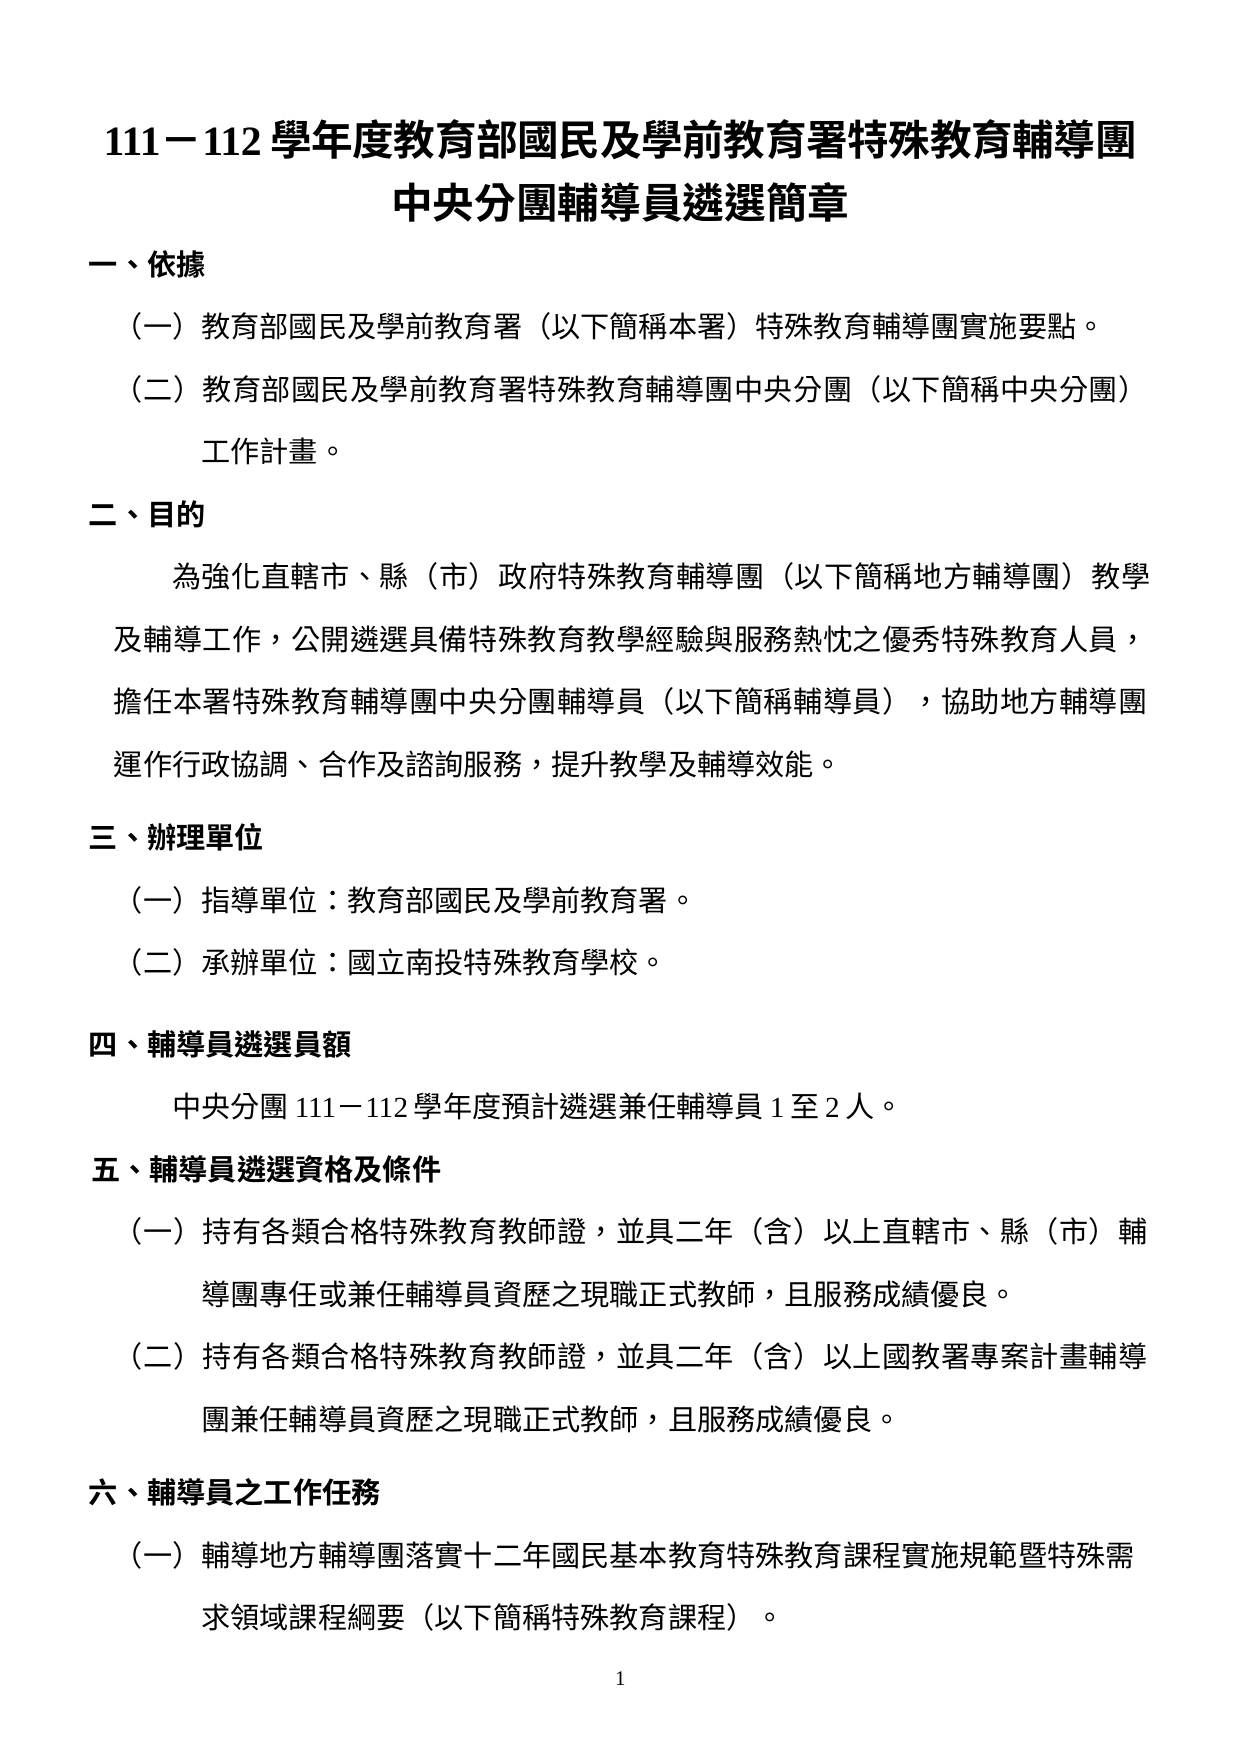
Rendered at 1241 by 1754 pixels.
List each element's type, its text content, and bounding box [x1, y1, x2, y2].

text 一、依據 [89, 221, 1152, 283]
text （一）輔導地方輔導團落實十二年國民基本教育特殊教育課程實施規範暨特殊需求領域課程綱要（以下簡稱特殊教育課程）。 [114, 1512, 1152, 1637]
text 中央分團輔導員遴選簡章 [89, 158, 1152, 221]
text （二）教育部國民及學前教育署特殊教育輔導團中央分團（以下簡稱中央分團）工作計畫。 [114, 346, 1152, 471]
text 三、辦理單位 [89, 794, 1152, 857]
text 111－112學年度教育部國民及學前教育署特殊教育輔導團 [89, 96, 1152, 158]
text 中央分團111－112學年度預計遴選兼任輔導員1至2人。 [114, 1063, 1152, 1126]
text （二）承辦單位：國立南投特殊教育學校。 [114, 919, 1152, 982]
text （二）持有各類合格特殊教育教師證，並具二年（含）以上國教署專案計畫輔導團兼任輔導員資歷之現職正式教師，且服務成績優良。 [114, 1313, 1152, 1438]
text 為強化直轄市、縣（市）政府特殊教育輔導團（以下簡稱地方輔導團）教學及輔導工作，公開遴選具備特殊教育教學經驗與服務熱忱之優秀特殊教育人員，擔任本署特殊教育輔導團中央分團輔導員（以下簡稱輔導員），協助地方輔導團運作行政協調、合作及諮詢服務，提升教學及輔導效能。 [114, 533, 1152, 783]
text （一）指導單位：教育部國民及學前教育署。 [114, 857, 1152, 919]
text （一）持有各類合格特殊教育教師證，並具二年（含）以上直轄市、縣（市）輔導團專任或兼任輔導員資歷之現職正式教師，且服務成績優良。 [114, 1188, 1152, 1313]
text （一）教育部國民及學前教育署（以下簡稱本署）特殊教育輔導團實施要點。 [114, 283, 1152, 346]
text 二、目的 [89, 471, 1152, 533]
text 六、輔導員之工作任務 [89, 1449, 1152, 1512]
text 四、輔導員遴選員額 [89, 1001, 1152, 1063]
text 五、輔導員遴選資格及條件 [89, 1126, 1152, 1188]
